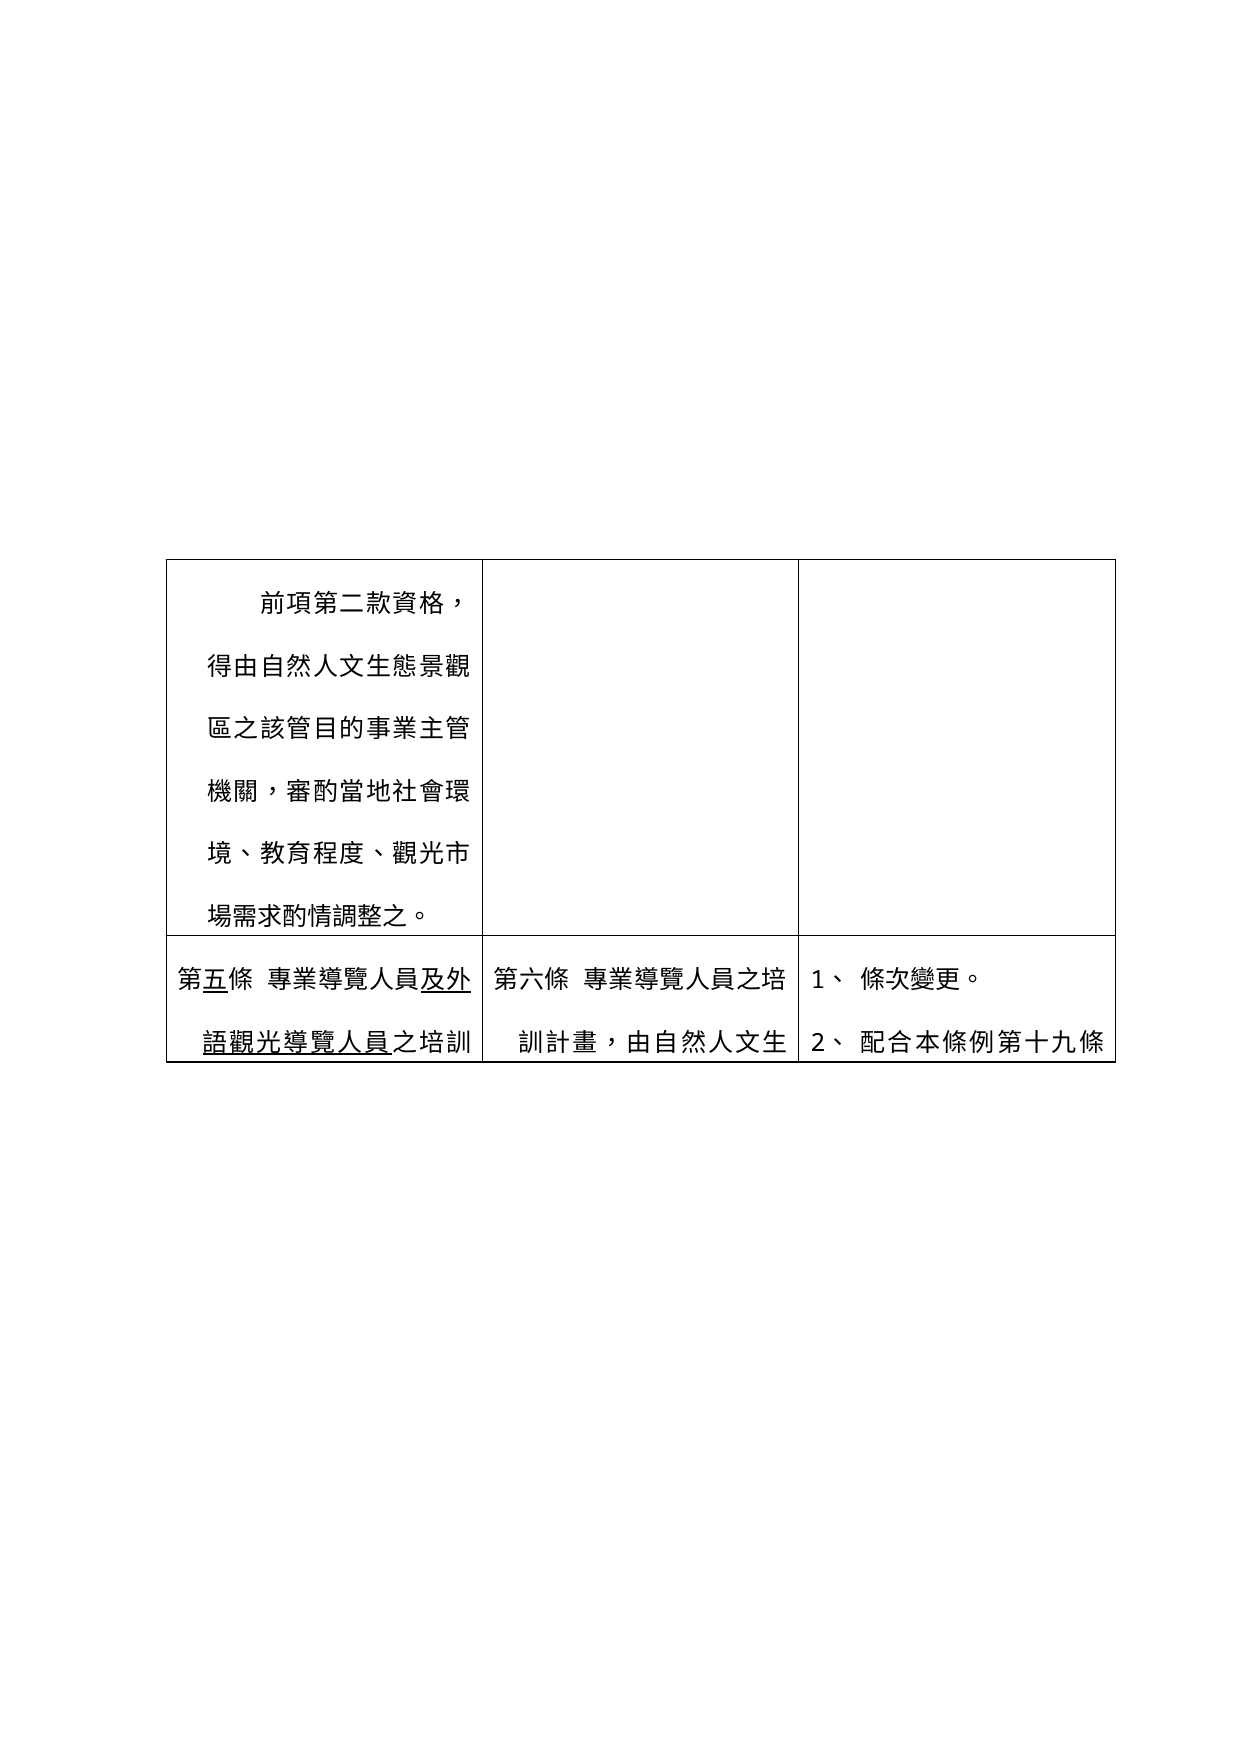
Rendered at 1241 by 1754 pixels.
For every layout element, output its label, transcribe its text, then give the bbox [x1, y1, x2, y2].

table_cell 本條新增。 配合本條例第十九條修正，增訂自然人文生態景觀區外語觀光導覽人員資格。 [799, 560, 1115, 935]
table_cell [483, 560, 798, 935]
table_cell 條次變更。 配合本條例第十九條修正，增列外語觀光導覽人員培訓計畫，並做文字修正。 依本條例第十九條第二項「自然人文生態景觀區位於原住民族土地或部落，應優先聘用當地原住民從事專業導覽工作」規定，酌修文字。 [799, 936, 1115, 1061]
table_cell 第六條 專業導覽人員之培訓計畫，由自然人文生 [483, 936, 798, 1061]
table_cell 第五條 專業導覽人員及外語觀光導覽人員之培訓 [167, 936, 482, 1061]
table_cell 前項第二款資格，得由自然人文生態景觀區之該管目的事業主管機關，審酌當地社會環境、教育程度、觀光市場需求酌情調整之。 [167, 560, 482, 935]
